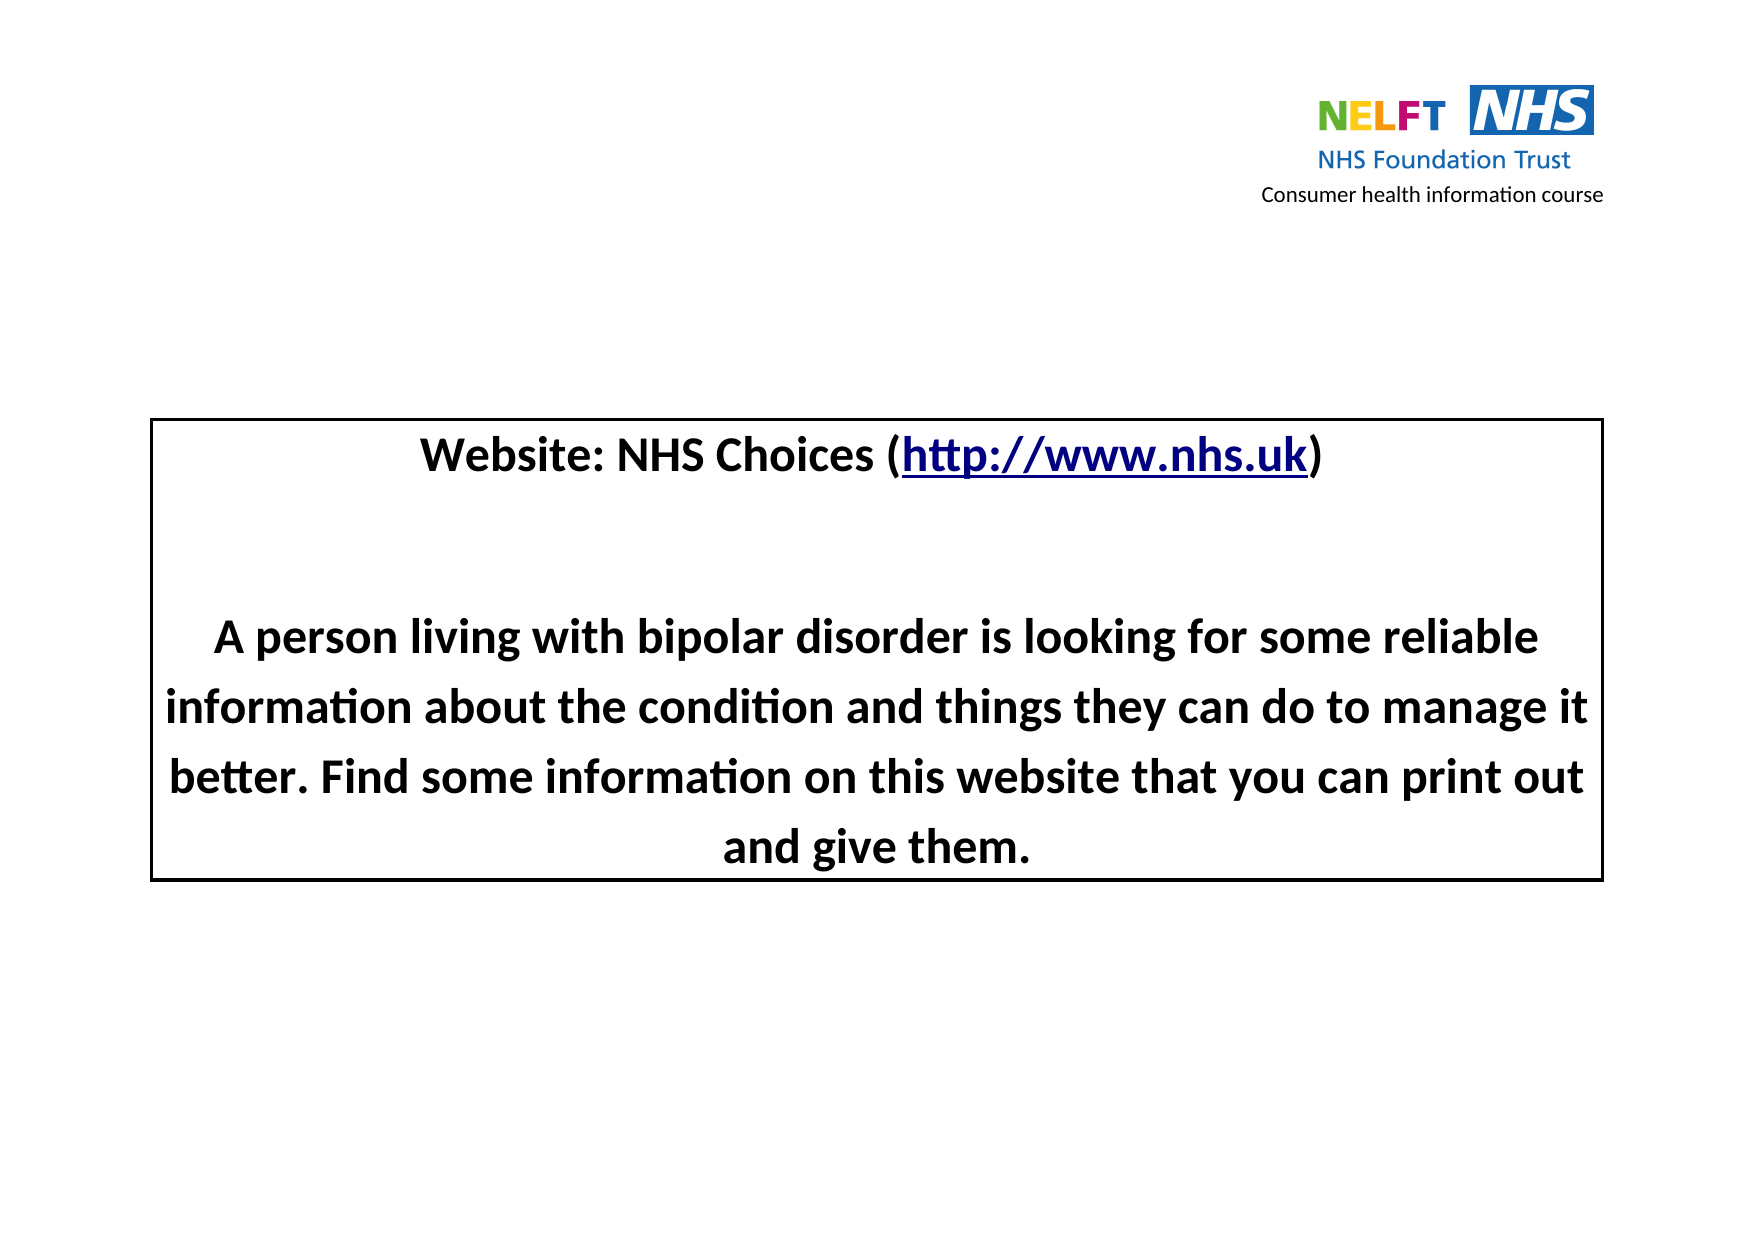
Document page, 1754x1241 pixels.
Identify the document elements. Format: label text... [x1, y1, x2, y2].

text A person living with bipolar disorder is looking for some reliable information about the condition and things they can do to manage it better. Find some information on this website that you can print out and give them. [153, 600, 1601, 878]
text Website: NHS Choices (http://www.nhs.uk) [153, 421, 1601, 484]
